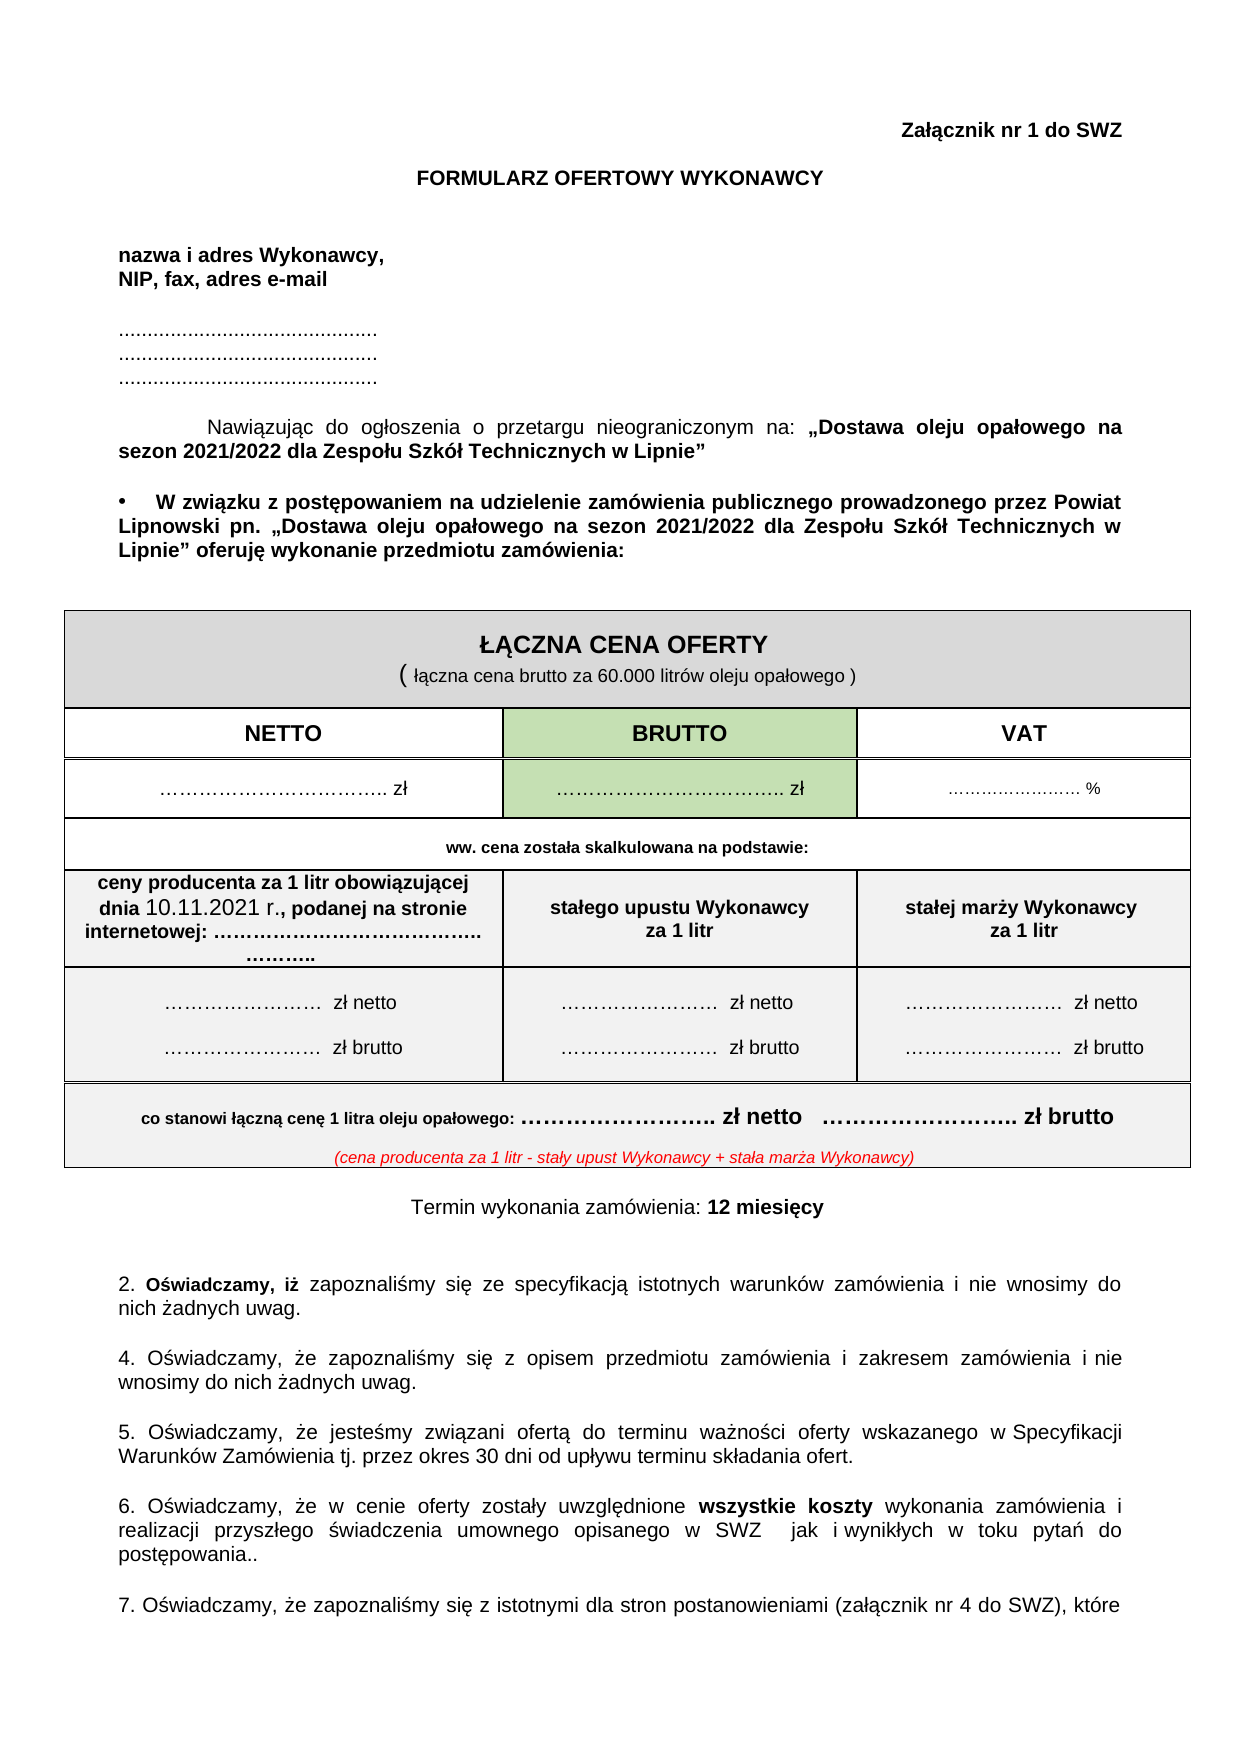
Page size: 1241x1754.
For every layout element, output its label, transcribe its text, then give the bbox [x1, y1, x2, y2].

table_cell BRUTTO [504, 709, 856, 757]
table_cell VAT [858, 709, 1190, 757]
text 6. Oświadczamy, że w cenie oferty zostały uwzględnione wszystkie koszty wykonania zamówienia i realizacji przyszłego świadczenia umownego opisanego w SWZ jak i wynikłych w toku pytań do postępowania.. [118, 1494, 1122, 1566]
table_cell stałego upustu Wykonawcy za 1 litr [504, 871, 856, 966]
table_cell NETTO [65, 709, 502, 757]
text NIP, fax, adres e-mail [118, 267, 1122, 291]
table_cell …………………………….. zł [504, 760, 856, 817]
text 5. Oświadczamy, że jesteśmy związani ofertą do terminu ważności oferty wskazanego w Specyfikacji Warunków Zamówienia tj. przez okres 30 dni od upływu terminu składania ofert. [118, 1420, 1122, 1468]
text ............................................. [118, 341, 1122, 365]
table_cell co stanowi łączną cenę 1 litra oleju opałowego: …………………….. zł netto …………………….. zł brutto (cena producenta za 1 litr - stały upust Wykonawcy + stała marża Wykonawcy) [65, 1084, 1190, 1167]
table_cell …………………… zł netto …………………… zł brutto [504, 968, 856, 1081]
table_cell stałej marży Wykonawcy za 1 litr [858, 871, 1190, 966]
table_header ŁĄCZNA CENA OFERTY ( łączna cena brutto za 60.000 litrów oleju opałowego ) [65, 611, 1190, 707]
text 4. Oświadczamy, że zapoznaliśmy się z opisem przedmiotu zamówienia i zakresem zamówienia i nie wnosimy do nich żadnych uwag. [118, 1346, 1122, 1393]
text ............................................. [118, 365, 1122, 389]
table_cell ww. cena została skalkulowana na podstawie: [65, 819, 1190, 869]
text 7. Oświadczamy, że zapoznaliśmy się z istotnymi dla stron postanowieniami (załącznik nr 4 do SWZ), które [118, 1592, 1122, 1616]
text Termin wykonania zamówienia: 12 miesięcy [118, 1195, 1122, 1219]
table_cell …………………… zł netto …………………… zł brutto [65, 968, 502, 1081]
table_cell …………………… % [858, 760, 1190, 817]
table_cell …………………………….. zł [65, 760, 502, 817]
table_cell ceny producenta za 1 litr obowiązującej dnia 10.11.2021 r., podanej na stronie internetowej: …………………………………..……….. [65, 871, 502, 966]
table_cell …………………… zł netto …………………… zł brutto [858, 968, 1190, 1081]
text 2. Oświadczamy, iż zapoznaliśmy się ze specyfikacją istotnych warunków zamówienia i nie wnosimy do nich żadnych uwag. [118, 1271, 1122, 1319]
list W związku z postępowaniem na udzielenie zamówienia publicznego prowadzonego przez Powiat Lipnowski pn. „Dostawa oleju opałowego na sezon 2021/2022 dla Zespołu Szkół Technicznych w Lipnie” oferuję wykonanie przedmiotu zamówienia: [81, 489, 1122, 562]
text Nawiązując do ogłoszenia o przetargu nieograniczonym na: „Dostawa oleju opałowego na sezon 2021/2022 dla Zespołu Szkół Technicznych w Lipnie” [118, 415, 1122, 463]
text nazwa i adres Wykonawcy, [118, 243, 1122, 267]
text FORMULARZ OFERTOWY WYKONAWCY [118, 166, 1122, 190]
text ............................................. [118, 317, 1122, 341]
text Załącznik nr 1 do SWZ [118, 118, 1122, 142]
